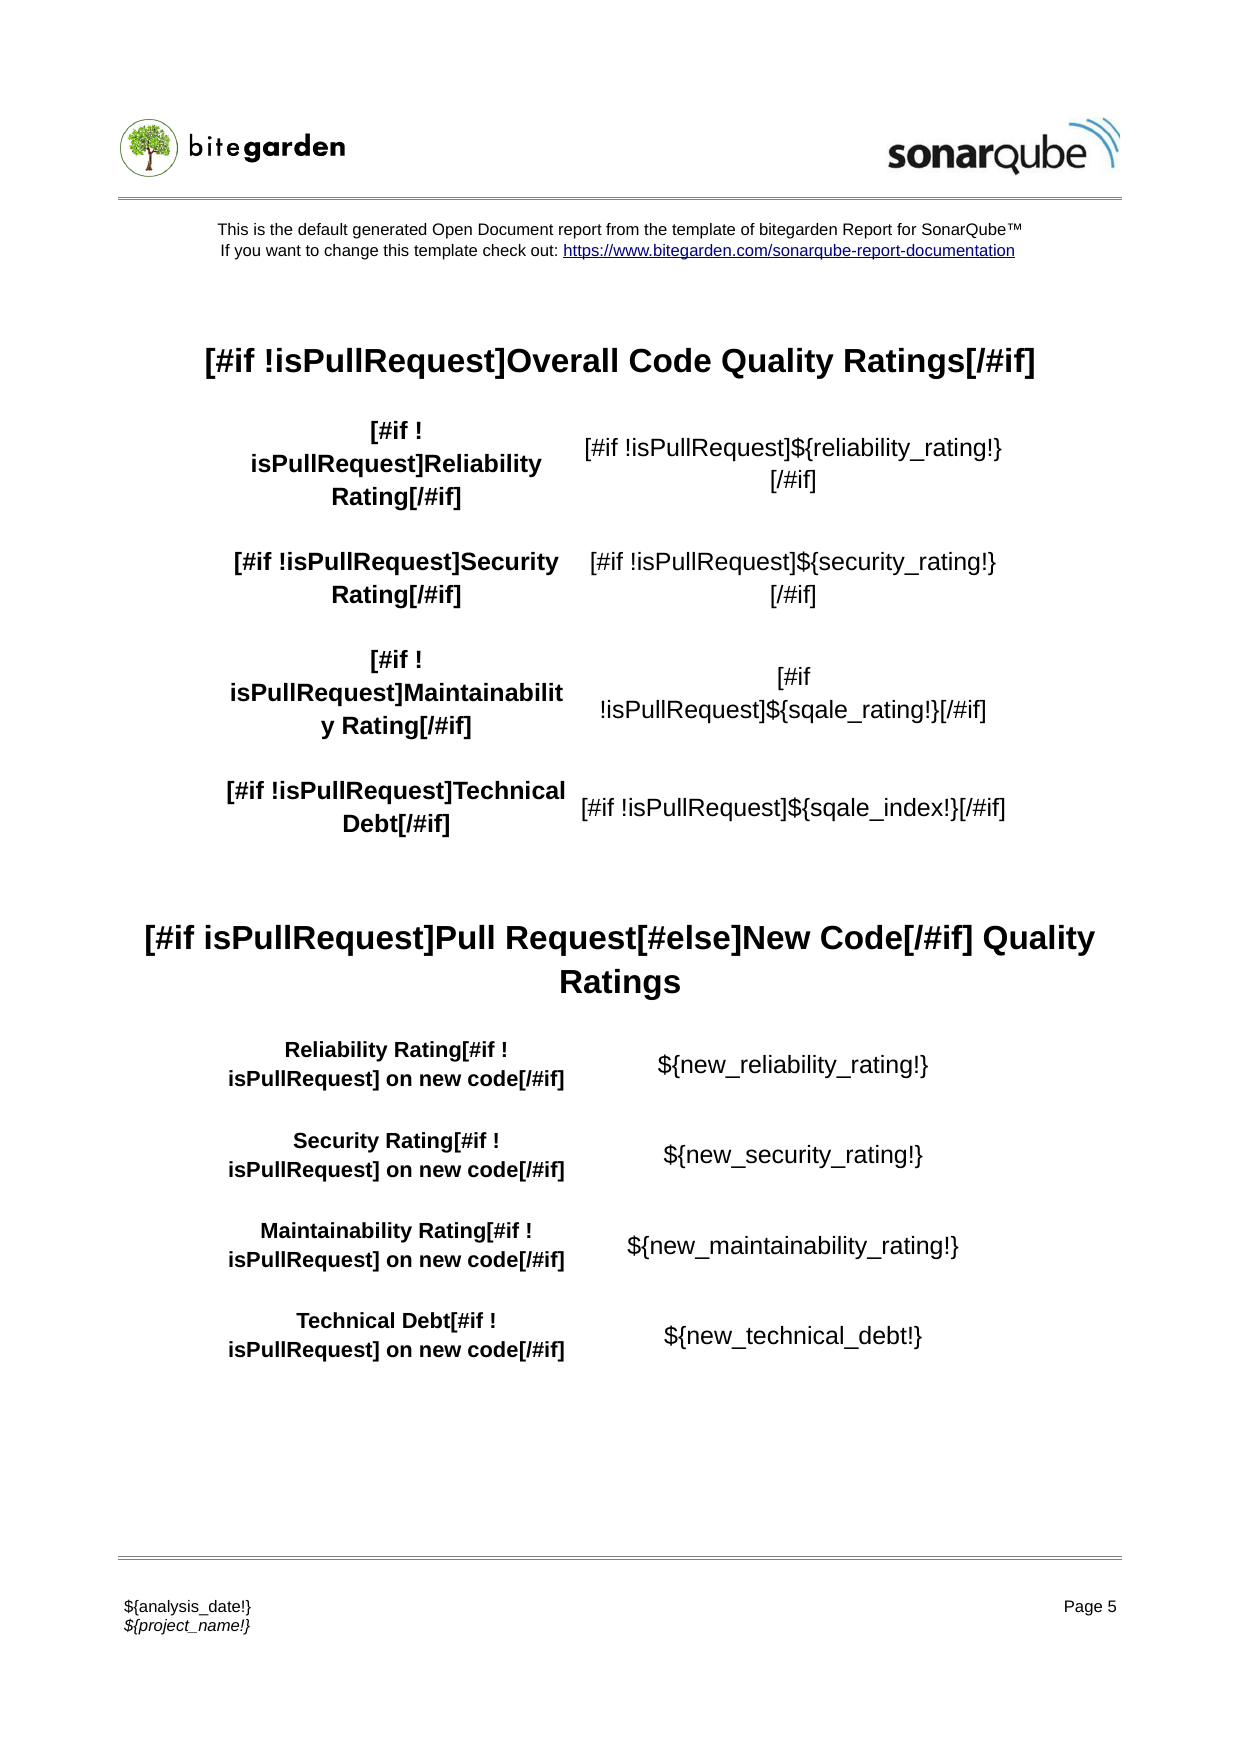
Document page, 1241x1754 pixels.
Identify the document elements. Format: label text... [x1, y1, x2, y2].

text [#if isPullRequest]Pull Request[#else]New Code[/#if] Quality Ratings [118, 918, 1122, 1001]
table_cell [#if !isPullRequest]${sqale_index!}[/#if] [574, 758, 1013, 856]
table_cell [#if !isPullRequest]Technical Debt[/#if] [219, 758, 573, 856]
table_cell ${new_maintainability_rating!} [574, 1200, 1013, 1290]
table_header Reliability Rating[#if !isPullRequest] on new code[/#if] [219, 1019, 573, 1109]
table_header [#if !isPullRequest]${reliability_rating!}[/#if] [574, 398, 1013, 529]
table_header [#if !isPullRequest]Reliability Rating[/#if] [219, 398, 573, 529]
text This is the default generated Open Document report from the template of bitegarden Report for SonarQube™ [118, 220, 1122, 239]
picture [886, 117, 1121, 184]
text [#if !isPullRequest]Overall Code Quality Ratings[/#if] [118, 341, 1122, 380]
picture [119, 118, 351, 177]
table_cell Technical Debt[#if !isPullRequest] on new code[/#if] [219, 1290, 573, 1381]
table_cell [#if !isPullRequest]${sqale_rating!}[/#if] [574, 627, 1013, 758]
text If you want to change this template check out: https://www.bitegarden.com/sonarqube-report-documentation [118, 240, 1122, 259]
table_header ${new_reliability_rating!} [574, 1019, 1013, 1109]
table_cell [#if !isPullRequest]Maintainability Rating[/#if] [219, 627, 573, 758]
table_cell [#if !isPullRequest]${security_rating!}[/#if] [574, 529, 1013, 627]
table_cell ${new_technical_debt!} [574, 1290, 1013, 1381]
table_cell ${new_security_rating!} [574, 1109, 1013, 1200]
table_cell Security Rating[#if !isPullRequest] on new code[/#if] [219, 1109, 573, 1200]
table_cell Maintainability Rating[#if !isPullRequest] on new code[/#if] [219, 1200, 573, 1290]
table_cell [#if !isPullRequest]Security Rating[/#if] [219, 529, 573, 627]
